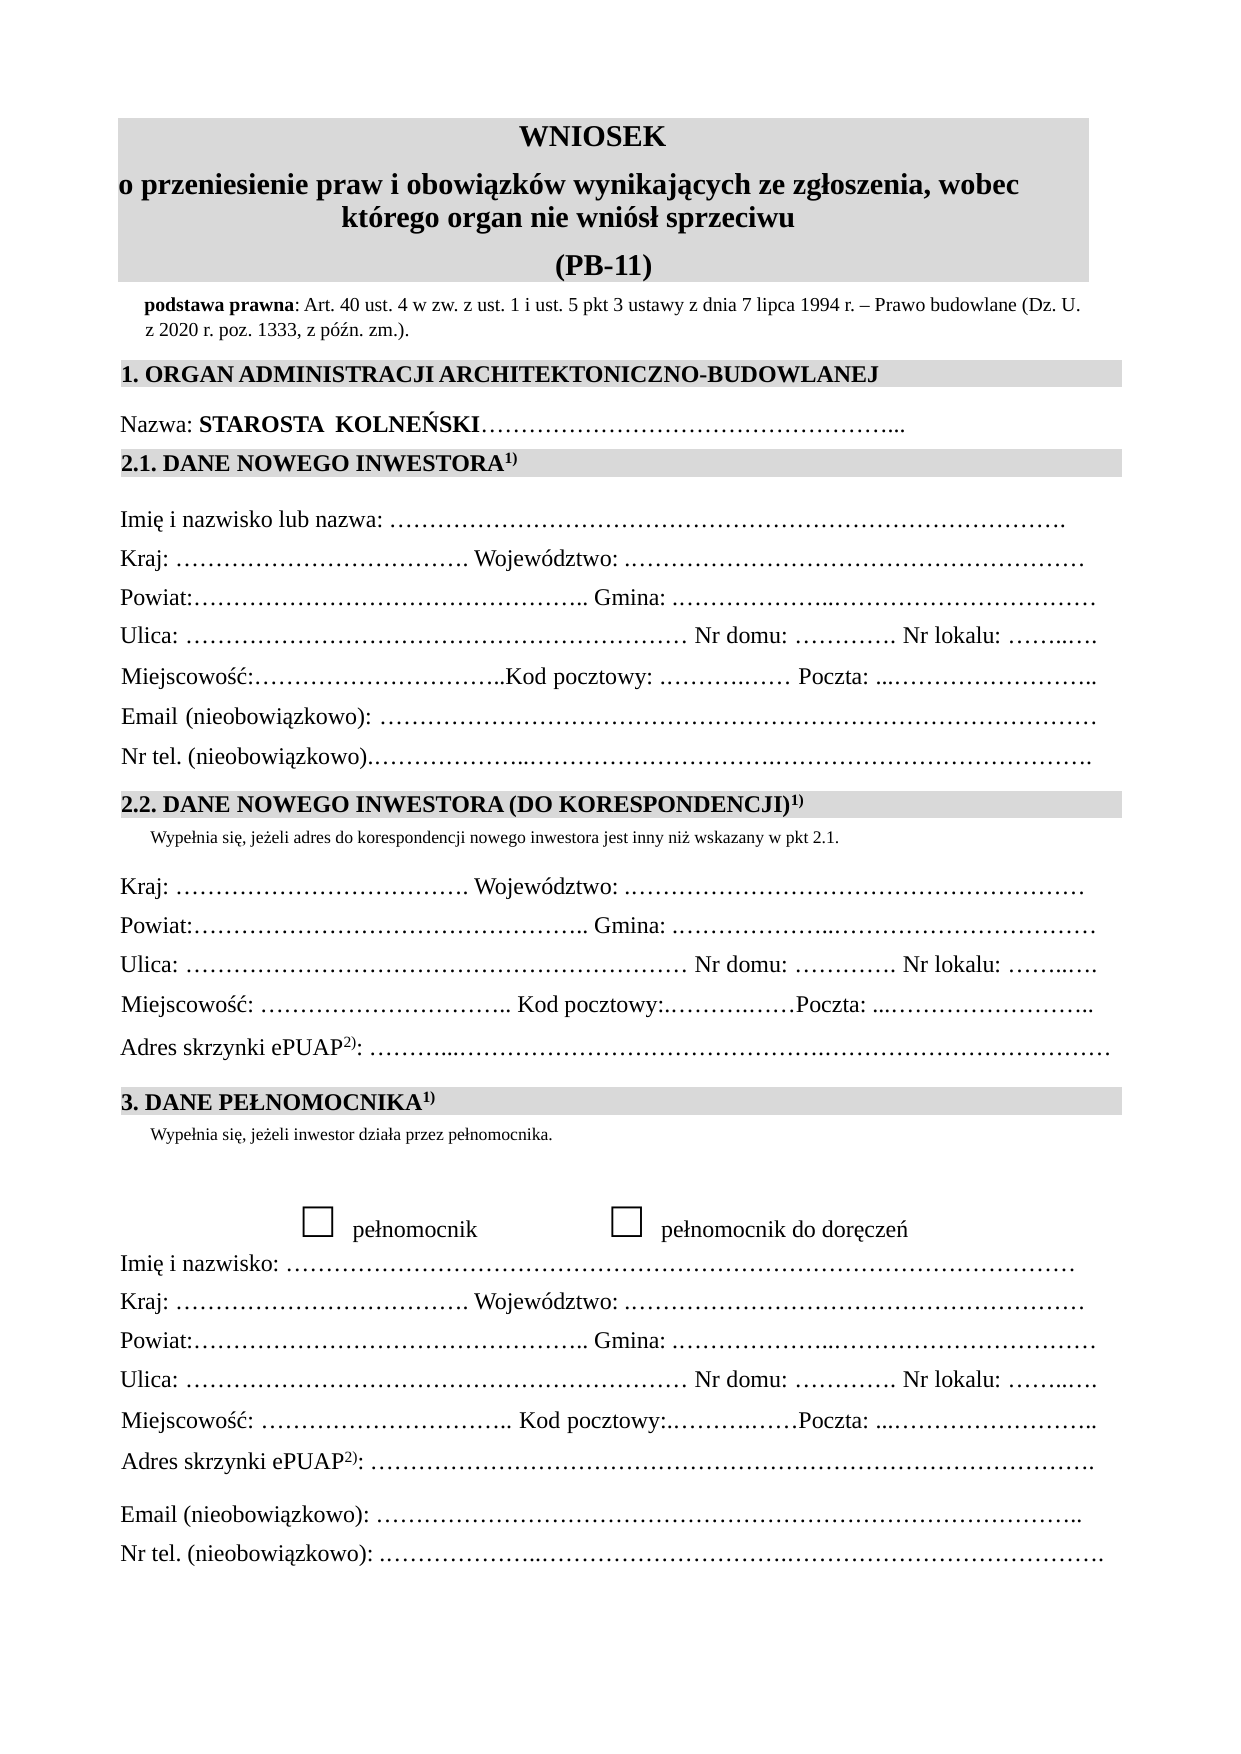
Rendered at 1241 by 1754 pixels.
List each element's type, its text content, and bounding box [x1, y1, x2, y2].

text Kraj: ………………………………. Województwo: .………………………………………………… [120, 1287, 1122, 1315]
text Ulica: ……………………………………………………… Nr domu: …………. Nr lokalu: ……..…. Miejscowość:…………………………..Kod pocztowy: .……….…… Poczta: ...…………………….. Email (nieobowiązkowo): ……………………………………………………………………………… Nr tel. (nieobowiązkowo).………………..………………………….…………………………………. [120, 621, 1098, 770]
text Imię i nazwisko lub nazwa: …………………………………………………………………………. [120, 505, 1098, 533]
text Wypełnia się, jeżeli inwestor działa przez pełnomocnika. [150, 1123, 1122, 1144]
text Ulica: ……………………………………………………… Nr domu: …………. Nr lokalu: ……..…. Miejscowość: ………………………….. Kod pocztowy:.……….……Poczta: ...…………………….. [120, 950, 1098, 1018]
text o przeniesienie praw i obowiązków wynikających ze zgłoszenia, wobec którego organ nie wniósł sprzeciwu [118, 168, 1089, 234]
text Kraj: ………………………………. Województwo: .………………………………………………… [120, 544, 1122, 572]
subtitle 1. ORGAN ADMINISTRACJI ARCHITEKTONICZNO-BUDOWLANEJ [121, 360, 1122, 387]
text Powiat:………………………………………….. Gmina: .………………..…………………………… [120, 1326, 1098, 1354]
subtitle 3. DANE PEŁNOMOCNIKA1) [121, 1087, 1122, 1115]
subtitle 2.2. DANE NOWEGO INWESTORA (DO KORESPONDENCJI)1) [121, 791, 1122, 818]
subtitle 2.1. DANE NOWEGO INWESTORA1) [121, 449, 1122, 477]
text Adres skrzynki ePUAP2): ………...……………………………………….……………………………… [120, 1033, 1122, 1060]
text Imię i nazwisko: ……………………………………………………………………………………… [120, 1249, 1098, 1276]
text Ulica: ……………………………………………………… Nr domu: …………. Nr lokalu: ……..…. Miejscowość: ………………………….. Kod pocztowy:.……….……Poczta: ...…………………….. Adres skrzynki ePUAP2): ………………………………………………………………………………. [120, 1365, 1098, 1475]
text □ pełnomocnik □ pełnomocnik do doręczeń [118, 1190, 1122, 1249]
text Wypełnia się, jeżeli adres do korespondencji nowego inwestora jest inny niż wskazany w pkt 2.1. [150, 827, 1122, 847]
text Email (nieobowiązkowo): …………………………………………………………………………….. [120, 1500, 1122, 1527]
text (PB-11) [118, 247, 1089, 282]
text Powiat:………………………………………….. Gmina: .………………..…………………………… [120, 911, 1098, 939]
text Nr tel. (nieobowiązkowo): .………………..………………………….…………………………………. [120, 1539, 1122, 1566]
text Kraj: ………………………………. Województwo: .………………………………………………… [120, 872, 1122, 900]
text Powiat:………………………………………….. Gmina: .………………..…………………………… [120, 583, 1098, 610]
text WNIOSEK [118, 118, 1089, 153]
text Nazwa: STAROSTA KOLNEŃSKI……………………………………………... [120, 410, 1122, 438]
text podstawa prawna: Art. 40 ust. 4 w zw. z ust. 1 i ust. 5 pkt 3 ustawy z dnia 7 lipca 1994 r. – Prawo budowlane (Dz. U. z 2020 r. poz. 1333, z późn. zm.). [144, 292, 1086, 340]
